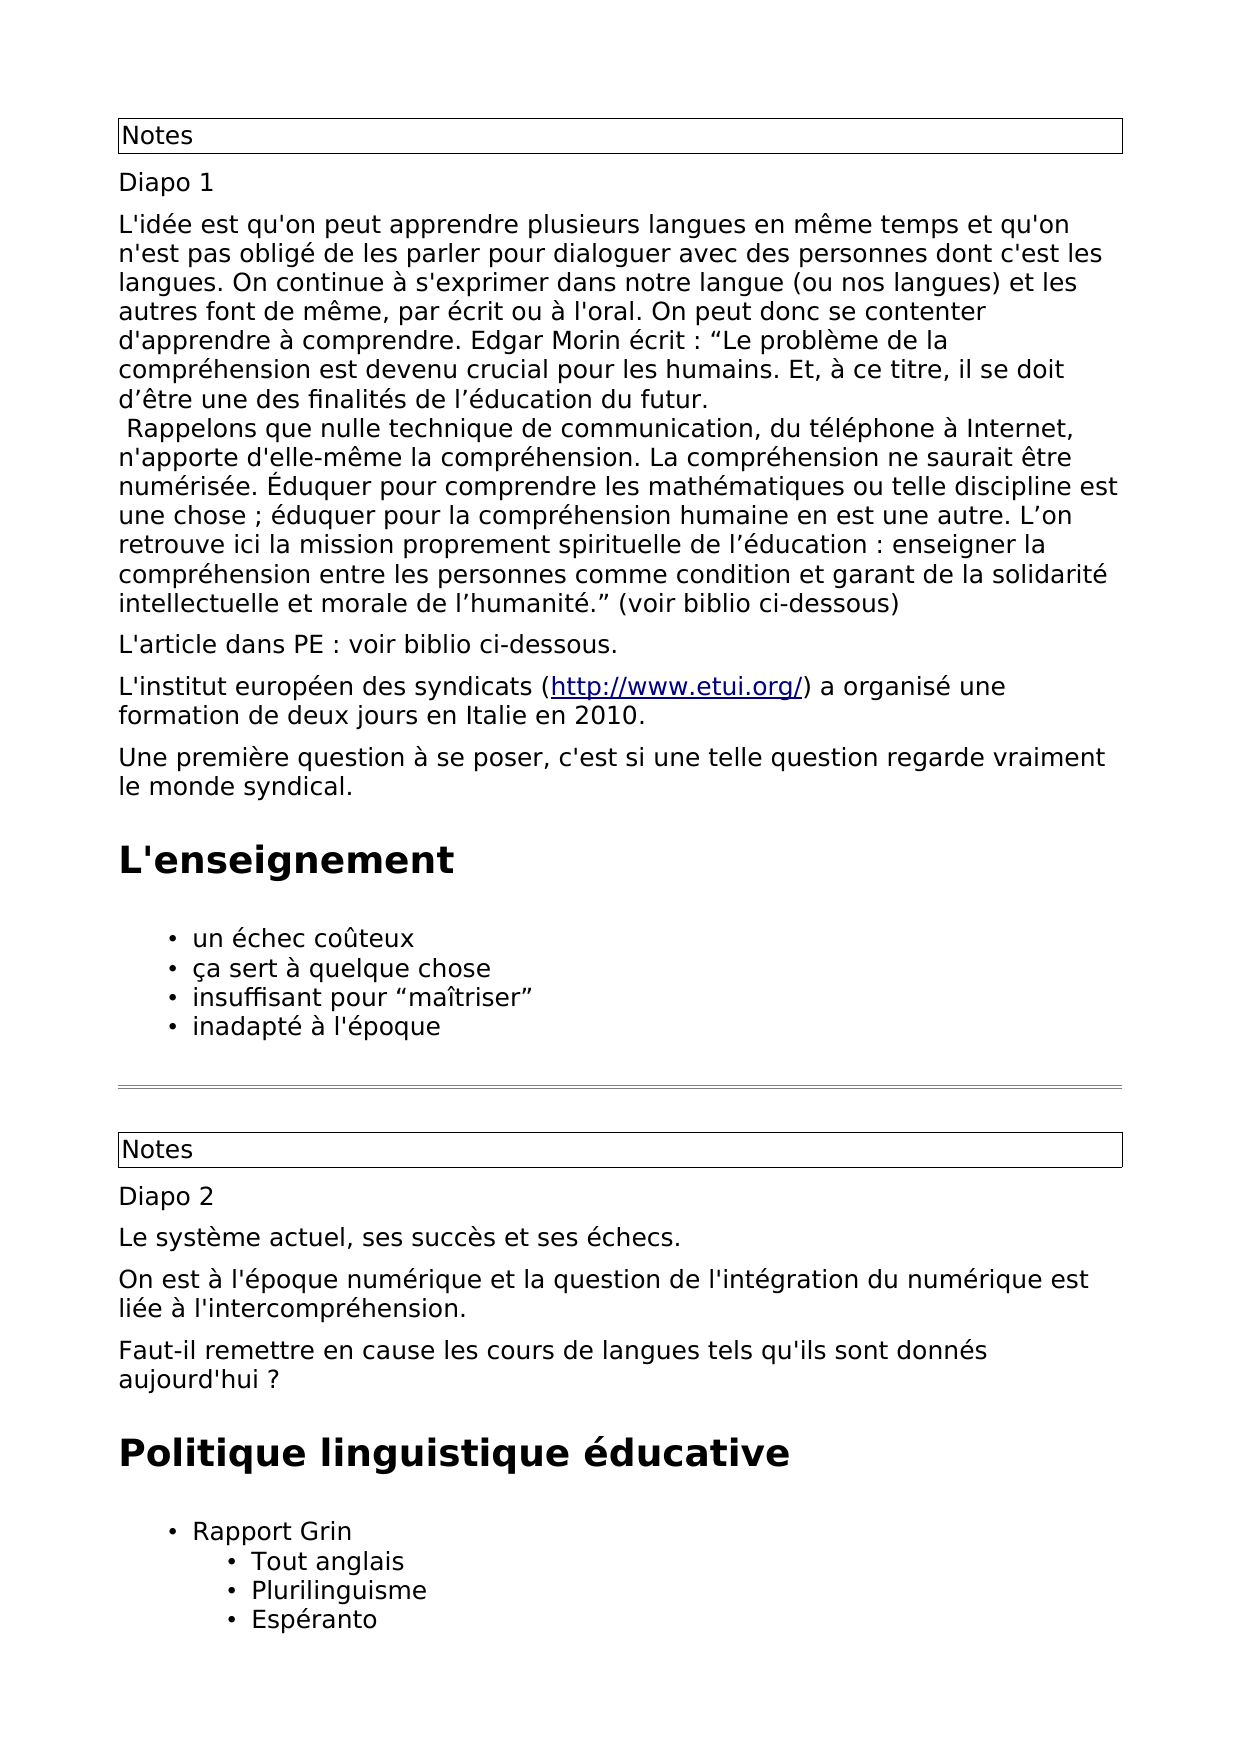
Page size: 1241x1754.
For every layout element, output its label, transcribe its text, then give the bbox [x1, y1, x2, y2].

subtitle L'enseignement [118, 839, 1122, 883]
text L'article dans PE : voir biblio ci-dessous. [118, 631, 1122, 660]
list insuffisant pour “maîtriser” [177, 983, 1122, 1012]
list ça sert à quelque chose [177, 954, 1122, 983]
text L'institut européen des syndicats (http://www.etui.org/) a organisé une formation de deux jours en Italie en 2010. [118, 672, 1122, 731]
text Diapo 2 [118, 1182, 1122, 1211]
table_header Notes [119, 1133, 1122, 1167]
text Diapo 1 [118, 168, 1122, 197]
text Faut-il remettre en cause les cours de langues tels qu'ils sont donnés aujourd'hui ? [118, 1336, 1122, 1394]
text Le système actuel, ses succès et ses échecs. [118, 1223, 1122, 1253]
list Tout anglais [236, 1547, 1122, 1576]
list inadapté à l'époque [177, 1012, 1122, 1041]
list Espéranto [236, 1605, 1122, 1634]
text L'idée est qu'on peut apprendre plusieurs langues en même temps et qu'on n'est pas obligé de les parler pour dialoguer avec des personnes dont c'est les langues. On continue à s'exprimer dans notre langue (ou nos langues) et les autres font de même, par écrit ou à l'oral. On peut donc se contenter d'apprendre à comprendre. Edgar Morin écrit : “Le problème de la compréhension est devenu crucial pour les humains. Et, à ce titre, il se doit d’être une des finalités de l’éducation du futur. Rappelons que nulle technique de communication, du téléphone à Internet, n'apporte d'elle-même la compréhension. La compréhension ne saurait être numérisée. Éduquer pour comprendre les mathématiques ou telle discipline est une chose ; éduquer pour la compréhension humaine en est une autre. L’on retrouve ici la mission proprement spirituelle de l’éducation : enseigner la compréhension entre les personnes comme condition et garant de la solidarité intellectuelle et morale de l’humanité.” (voir biblio ci-dessous) [118, 210, 1122, 618]
subtitle Politique linguistique éducative [118, 1432, 1122, 1476]
table_header Notes [119, 119, 1122, 153]
list Rapport Grin [177, 1517, 1122, 1547]
list Plurilinguisme [236, 1576, 1122, 1605]
list un échec coûteux [177, 924, 1122, 954]
text On est à l'époque numérique et la question de l'intégration du numérique est liée à l'intercompréhension. [118, 1265, 1122, 1323]
text Une première question à se poser, c'est si une telle question regarde vraiment le monde syndical. [118, 743, 1122, 801]
